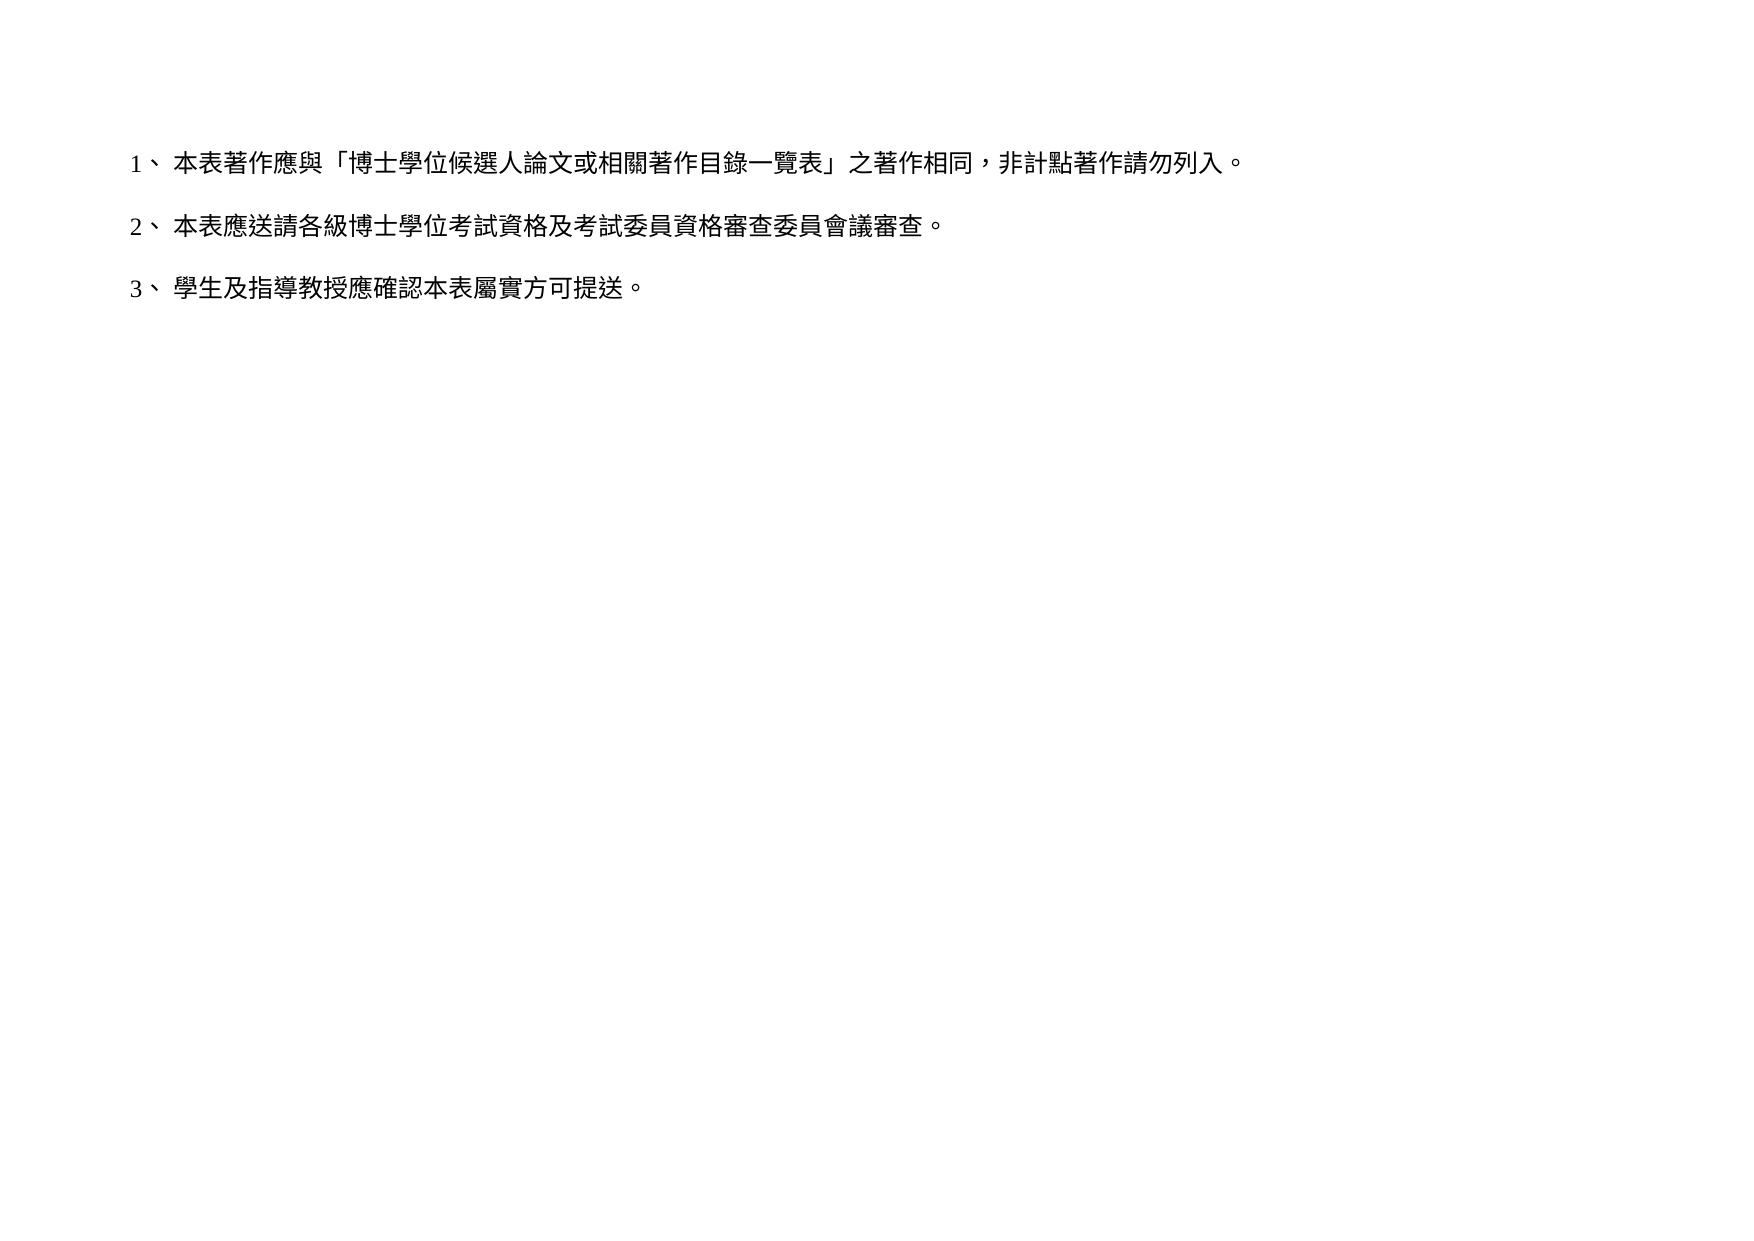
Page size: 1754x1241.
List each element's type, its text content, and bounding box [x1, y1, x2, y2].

list 學生及指導教授應確認本表屬實方可提送。 [129, 245, 1636, 308]
list 本表著作應與「博士學位候選人論文或相關著作目錄一覽表」之著作相同，非計點著作請勿列入。 [129, 120, 1636, 183]
list 本表應送請各級博士學位考試資格及考試委員資格審查委員會議審查。 [129, 183, 1636, 245]
